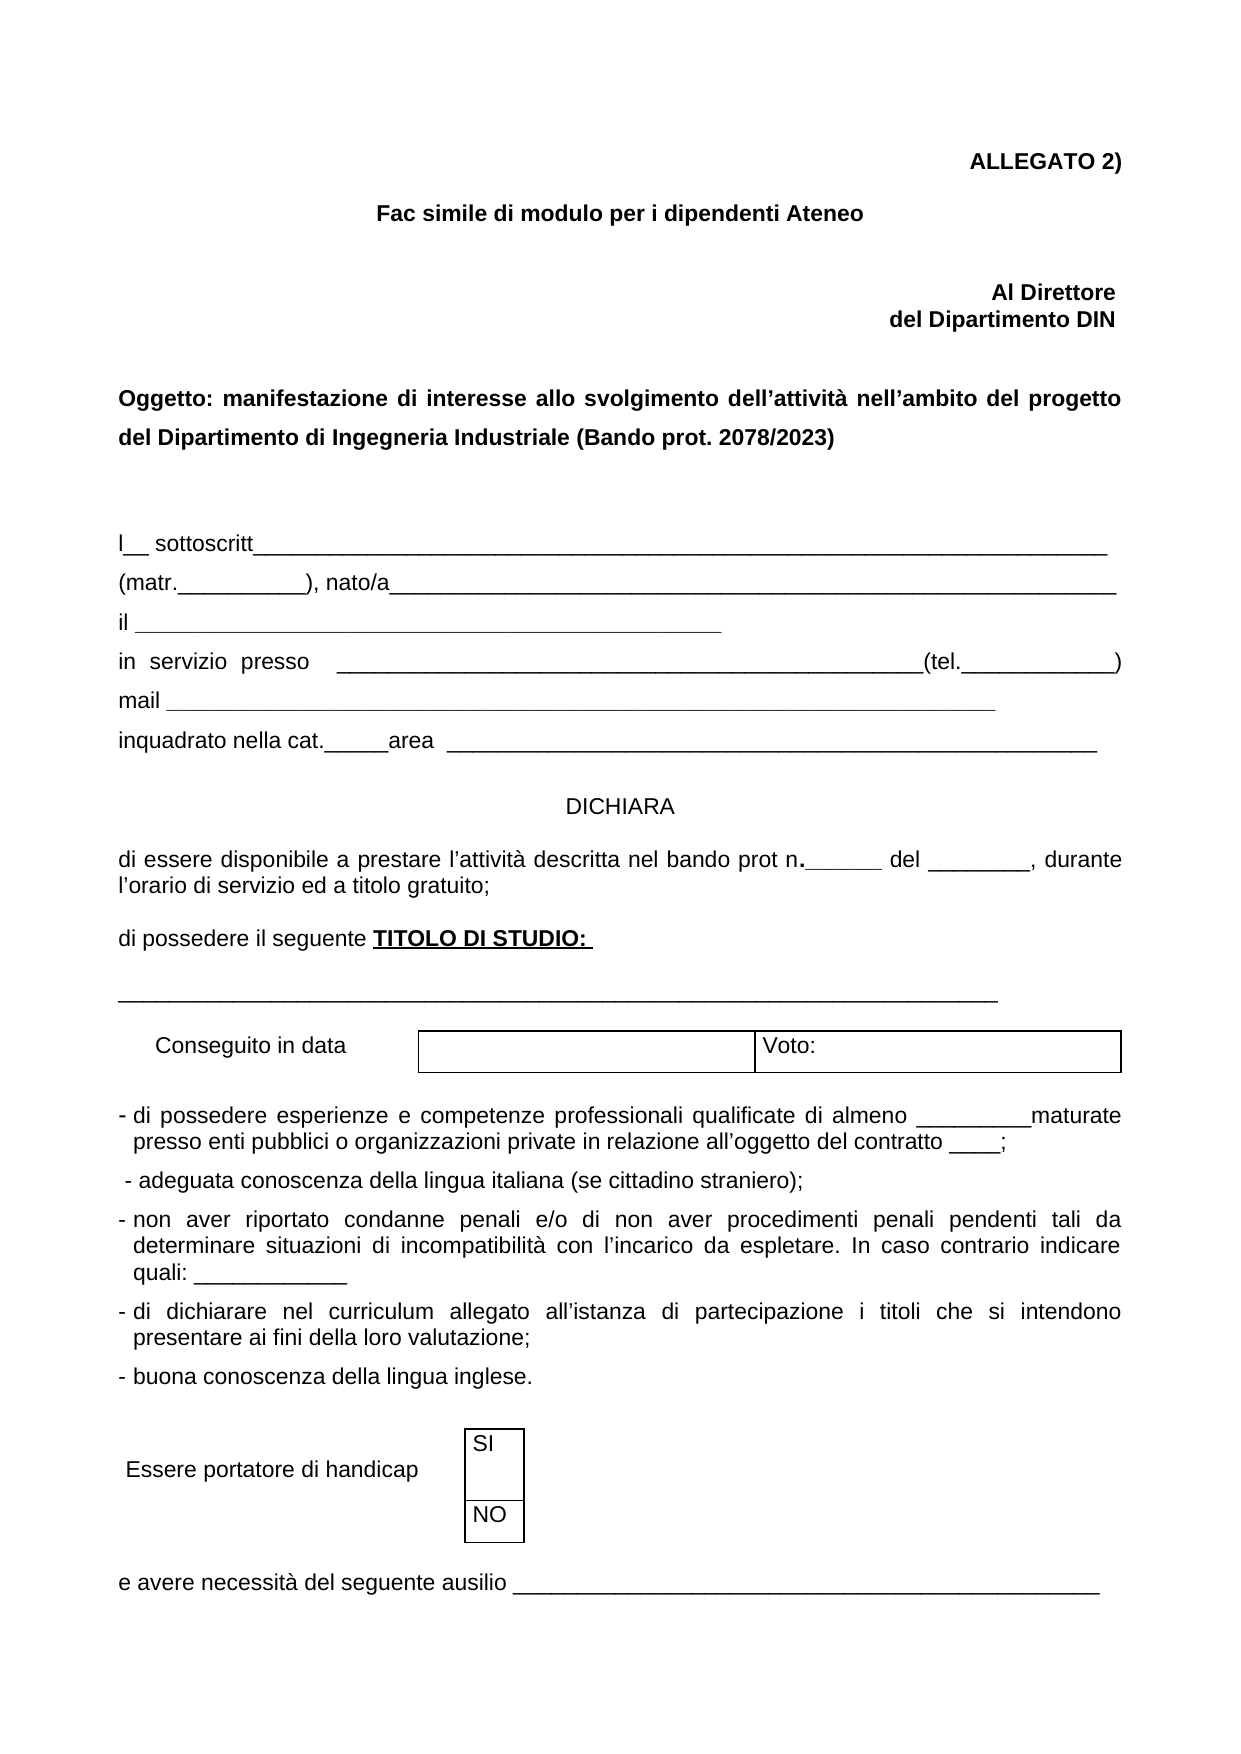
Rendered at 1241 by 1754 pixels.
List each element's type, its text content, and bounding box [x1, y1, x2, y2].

table_header Essere portatore di handicap [118, 1428, 464, 1500]
list buona conoscenza della lingua inglese. [118, 1363, 1122, 1389]
text ALLEGATO 2) [118, 148, 1122, 174]
table_header [525, 1428, 598, 1500]
text di essere disponibile a prestare l’attività descritta nel bando prot n.______ del ________, durante l’orario di servizio ed a titolo gratuito; [118, 846, 1122, 898]
table_cell NO [466, 1501, 523, 1541]
table_cell [525, 1500, 598, 1541]
table_header [419, 1032, 754, 1072]
text Fac simile di modulo per i dipendenti Ateneo [118, 200, 1122, 227]
table_header Conseguito in data [118, 1030, 418, 1072]
table_header SI [466, 1430, 523, 1500]
text - adeguata conoscenza della lingua italiana (se cittadino straniero); [118, 1167, 1122, 1193]
text Oggetto: manifestazione di interesse allo svolgimento dell’attività nell’ambito del progetto del Dipartimento di Ingegneria Industriale (Bando prot. 2078/2023) [118, 385, 1122, 451]
table_cell [118, 1500, 464, 1541]
text inquadrato nella cat._____area ___________________________________________________ [118, 727, 1122, 753]
text (matr.__________), nato/a_________________________________________________________ [118, 569, 1122, 595]
text il ______________________________________________ [118, 608, 1122, 635]
text DICHIARA [118, 793, 1122, 819]
text Al Direttore [118, 279, 1122, 306]
text del Dipartimento DIN [118, 306, 1122, 332]
text l__ sottoscritt___________________________________________________________________ [118, 529, 1122, 556]
text in servizio presso ______________________________________________(tel.____________) mail _________________________________________________________________ [118, 648, 1122, 714]
text _____________________________________________________________________ [118, 977, 1122, 1004]
table_header Voto: [756, 1032, 1120, 1072]
list di possedere esperienze e competenze professionali qualificate di almeno _________maturate presso enti pubblici o organizzazioni private in relazione all’oggetto del contratto ____; [118, 1099, 1122, 1155]
list di dichiarare nel curriculum allegato all’istanza di partecipazione i titoli che si intendono presentare ai fini della loro valutazione; [118, 1298, 1122, 1350]
text e avere necessità del seguente ausilio ______________________________________________ [118, 1569, 1122, 1596]
list non aver riportato condanne penali e/o di non aver procedimenti penali pendenti tali da determinare situazioni di incompatibilità con l’incarico da espletare. In caso contrario indicare quali: ____________ [118, 1206, 1122, 1285]
text di possedere il seguente TITOLO DI STUDIO: [118, 924, 1122, 951]
